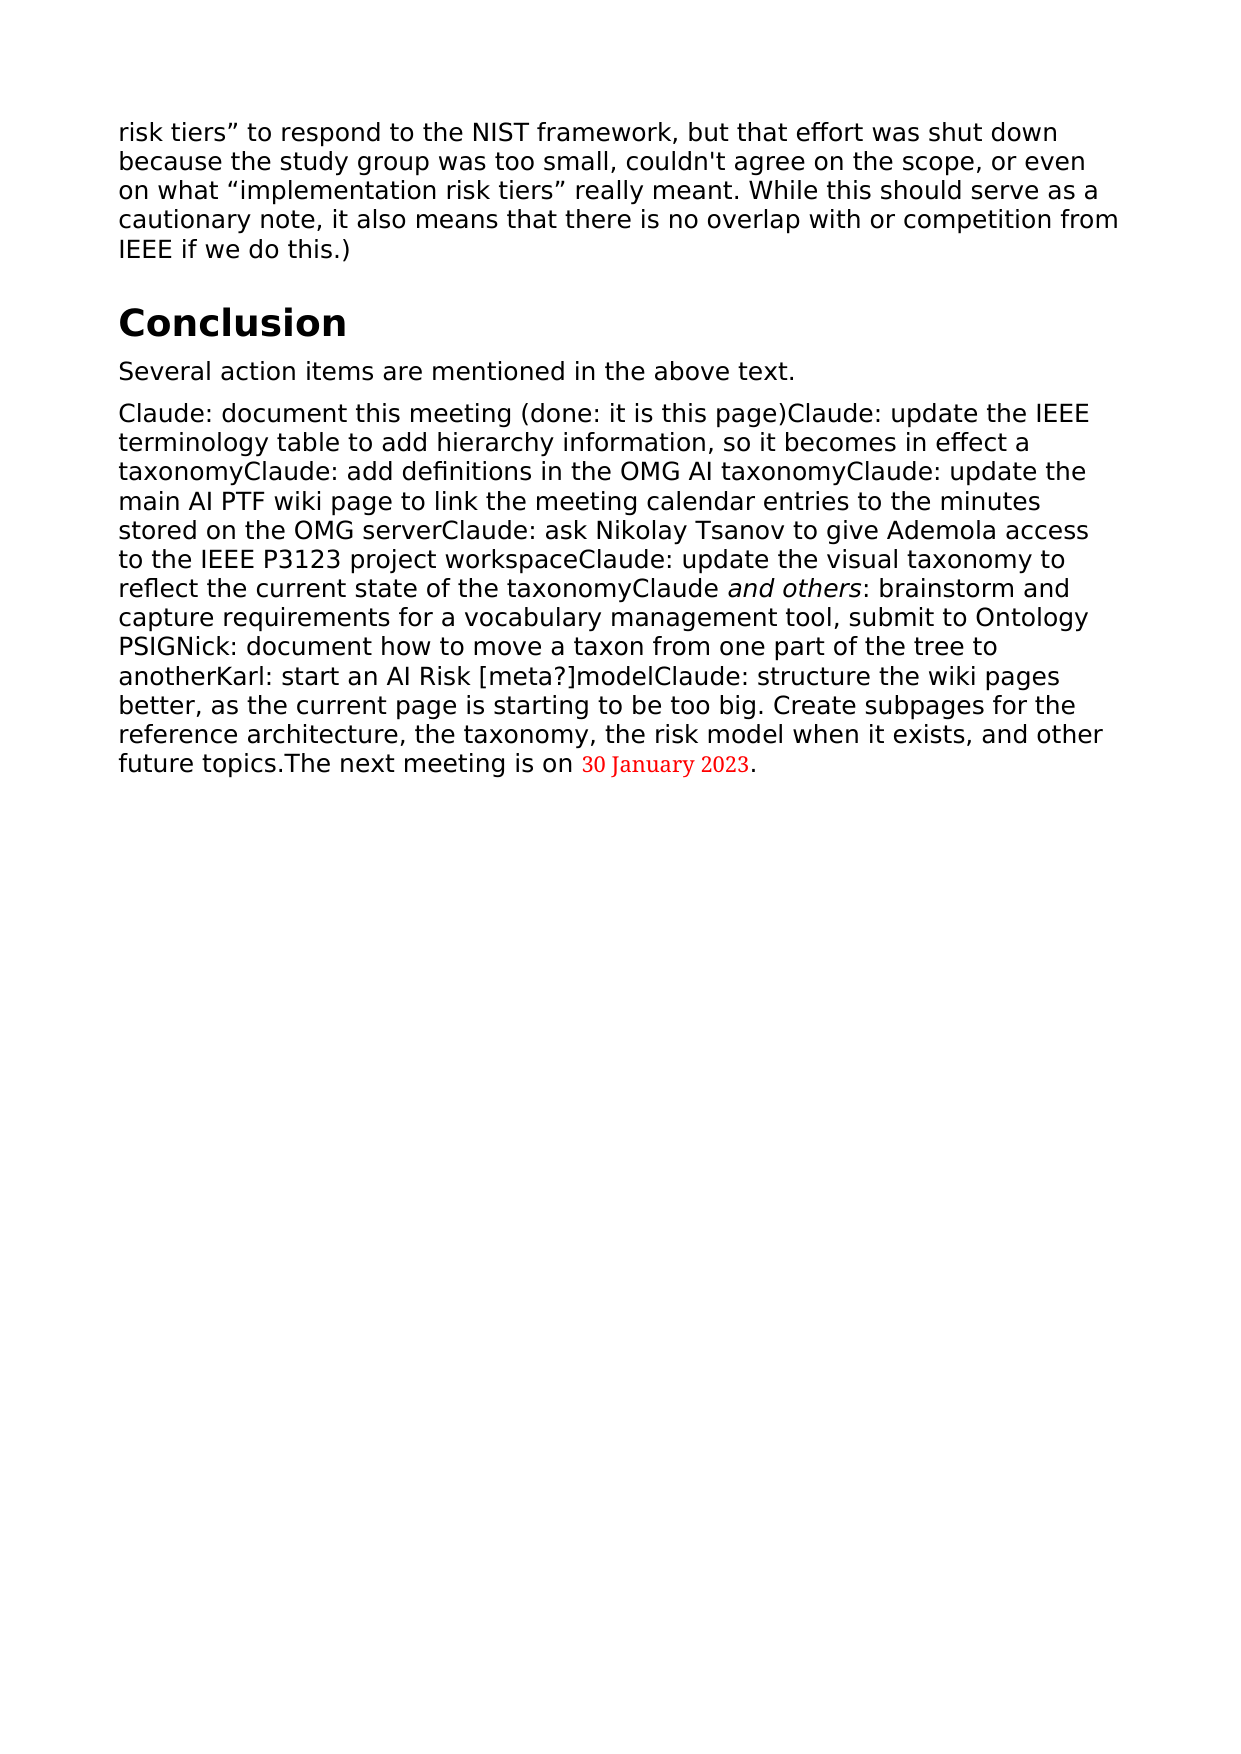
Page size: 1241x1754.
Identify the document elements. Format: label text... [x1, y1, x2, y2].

subtitle Conclusion [118, 301, 1122, 345]
text Several action items are mentioned in the above text. [118, 358, 1122, 387]
text Claude: document this meeting (done: it is this page)Claude: update the IEEE terminology table to add hierarchy information, so it becomes in effect a taxonomyClaude: add definitions in the OMG AI taxonomyClaude: update the main AI PTF wiki page to link the meeting calendar entries to the minutes stored on the OMG serverClaude: ask Nikolay Tsanov to give Ademola access to the IEEE P3123 project workspaceClaude: update the visual taxonomy to reflect the current state of the taxonomyClaude and others: brainstorm and capture requirements for a vocabulary management tool, submit to Ontology PSIGNick: document how to move a taxon from one part of the tree to anotherKarl: start an AI Risk [meta?]modelClaude: structure the wiki pages better, as the current page is starting to be too big. Create subpages for the reference architecture, the taxonomy, the risk model when it exists, and other future topics.The next meeting is on 30 January 2023. [118, 399, 1122, 779]
text risk tiers” to respond to the NIST framework, but that effort was shut down because the study group was too small, couldn't agree on the scope, or even on what “implementation risk tiers” really meant. While this should serve as a cautionary note, it also means that there is no overlap with or competition from IEEE if we do this.) [118, 118, 1122, 264]
